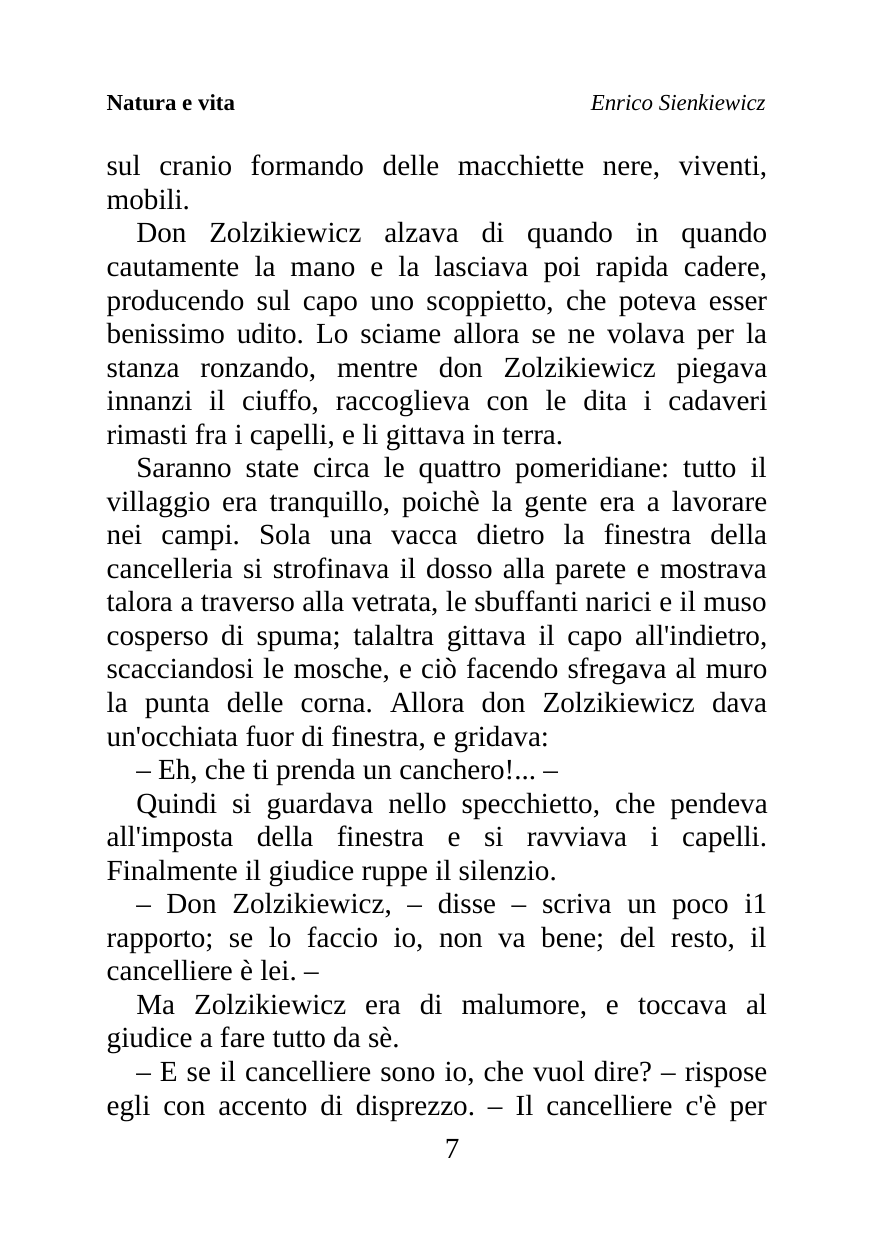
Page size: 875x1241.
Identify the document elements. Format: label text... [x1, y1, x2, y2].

text Saranno state circa le quattro pomeridiane: tutto il villaggio era tranquillo, poichè la gente era a lavorare nei campi. Sola una vacca dietro la finestra della cancelleria si strofinava il dosso alla parete e mostrava talora a traverso alla vetrata, le sbuffanti narici e il muso cosperso di spuma; talaltra gittava il capo all'indietro, scacciandosi le mosche, e ciò facendo sfregava al muro la punta delle corna. Allora don Zolzikiewicz dava un'occhiata fuor di finestra, e gridava: [106, 450, 768, 752]
text Don Zolzikiewicz alzava di quando in quando cautamente la mano e la lasciava poi rapida cadere, producendo sul capo uno scoppietto, che poteva esser benissimo udito. Lo sciame allora se ne volava per la stanza ronzando, mentre don Zolzikiewicz piegava innanzi il ciuffo, raccoglieva con le dita i cadaveri rimasti fra i capelli, e li gittava in terra. [106, 216, 768, 450]
text sul cranio formando delle macchiette nere, viventi, mobili. [106, 148, 768, 216]
text – E se il cancelliere sono io, che vuol dire? – rispose egli con accento di disprezzo. – Il cancelliere c'è per [106, 1054, 768, 1121]
text – Eh, che ti prenda un canchero!... – [106, 752, 768, 786]
text Quindi si guardava nello specchietto, che pendeva all'imposta della finestra e si ravviava i capelli. Finalmente il giudice ruppe il silenzio. [106, 786, 768, 886]
text – Don Zolzikiewicz, – disse – scriva un poco i1 rapporto; se lo faccio io, non va bene; del resto, il cancelliere è lei. – [106, 886, 768, 987]
text Ma Zolzikiewicz era di malumore, e toccava al giudice a fare tutto da sè. [106, 987, 768, 1054]
